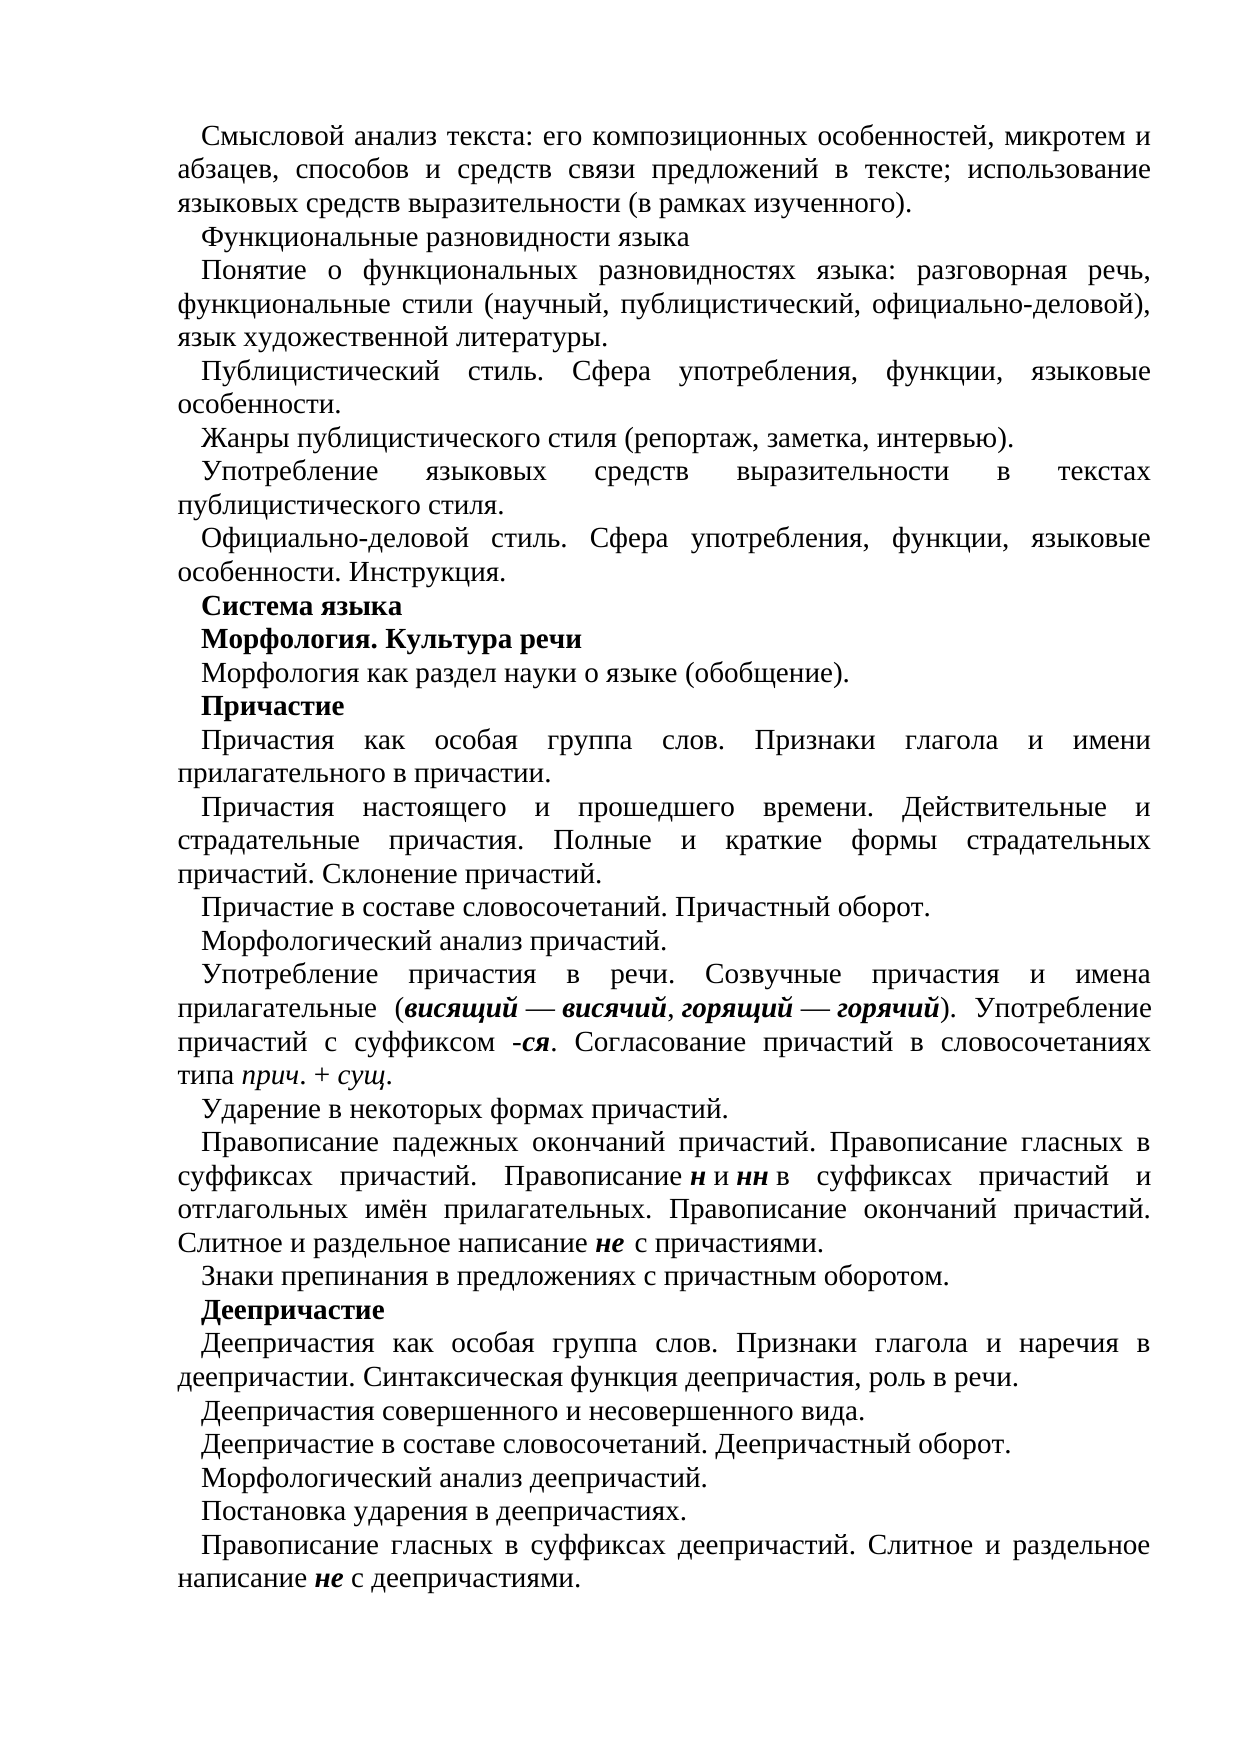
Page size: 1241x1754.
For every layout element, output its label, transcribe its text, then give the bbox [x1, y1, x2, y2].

text Правописание падежных окончаний причастий. Правописание гласных в суффиксах причастий. Правописание н и нн в суффиксах причастий и отглагольных имён прилагательных. Правописание окончаний причастий. Слитное и раздельное написание не с причастиями. [177, 1124, 1152, 1258]
text Публицистический стиль. Сфера употребления, функции, языковые особенности. [177, 353, 1152, 420]
text Функциональные разновидности языка [177, 219, 1152, 252]
text Официально-деловой стиль. Сфера употребления, функции, языковые особенности. Инструкция. [177, 521, 1152, 588]
text Причастие [177, 688, 1152, 722]
text Причастия настоящего и прошедшего времени. Действительные и страдательные причастия. Полные и краткие формы страдательных причастий. Склонение причастий. [177, 789, 1152, 889]
text Причастия как особая группа слов. Признаки глагола и имени прилагательного в причастии. [177, 722, 1152, 789]
text Деепричастие [177, 1292, 1152, 1326]
text Ударение в некоторых формах причастий. [177, 1091, 1152, 1124]
text Причастие в составе словосочетаний. Причастный оборот. [177, 889, 1152, 923]
text Деепричастия как особая группа слов. Признаки глагола и наречия в деепричастии. Синтаксическая функция деепричастия, роль в речи. [177, 1326, 1152, 1393]
text Деепричастия совершенного и несовершенного вида. [177, 1393, 1152, 1426]
text Жанры публицистического стиля (репортаж, заметка, интервью). [177, 420, 1152, 453]
text Постановка ударения в деепричастиях. [177, 1493, 1152, 1527]
text Смысловой анализ текста: его композиционных особенностей, микротем и абзацев, способов и средств связи предложений в тексте; использование языковых средств выразительности (в рамках изученного). [177, 118, 1152, 219]
text Правописание гласных в суффиксах деепричастий. Слитное и раздельное написание не с деепричастиями. [177, 1527, 1152, 1594]
text Морфология как раздел науки о языке (обобщение). [177, 655, 1152, 688]
text Понятие о функциональных разновидностях языка: разговорная речь, функциональные стили (научный, публицистический, официально-деловой), язык художественной литературы. [177, 252, 1152, 353]
text Морфология. Культура речи [177, 621, 1152, 655]
text Употребление языковых средств выразительности в текстах публицистического стиля. [177, 453, 1152, 521]
text Морфологический анализ деепричастий. [177, 1460, 1152, 1493]
text Система языка [177, 588, 1152, 621]
text Морфологический анализ причастий. [177, 923, 1152, 957]
text Употребление причастия в речи. Созвучные причастия и имена прилагательные (висящий — висячий, горящий — горячий). Употребление причастий с суффиксом -ся. Согласование причастий в словосочетаниях типа прич. + сущ. [177, 957, 1152, 1091]
text Деепричастие в составе словосочетаний. Деепричастный оборот. [177, 1426, 1152, 1460]
text Знаки препинания в предложениях с причастным оборотом. [177, 1258, 1152, 1292]
